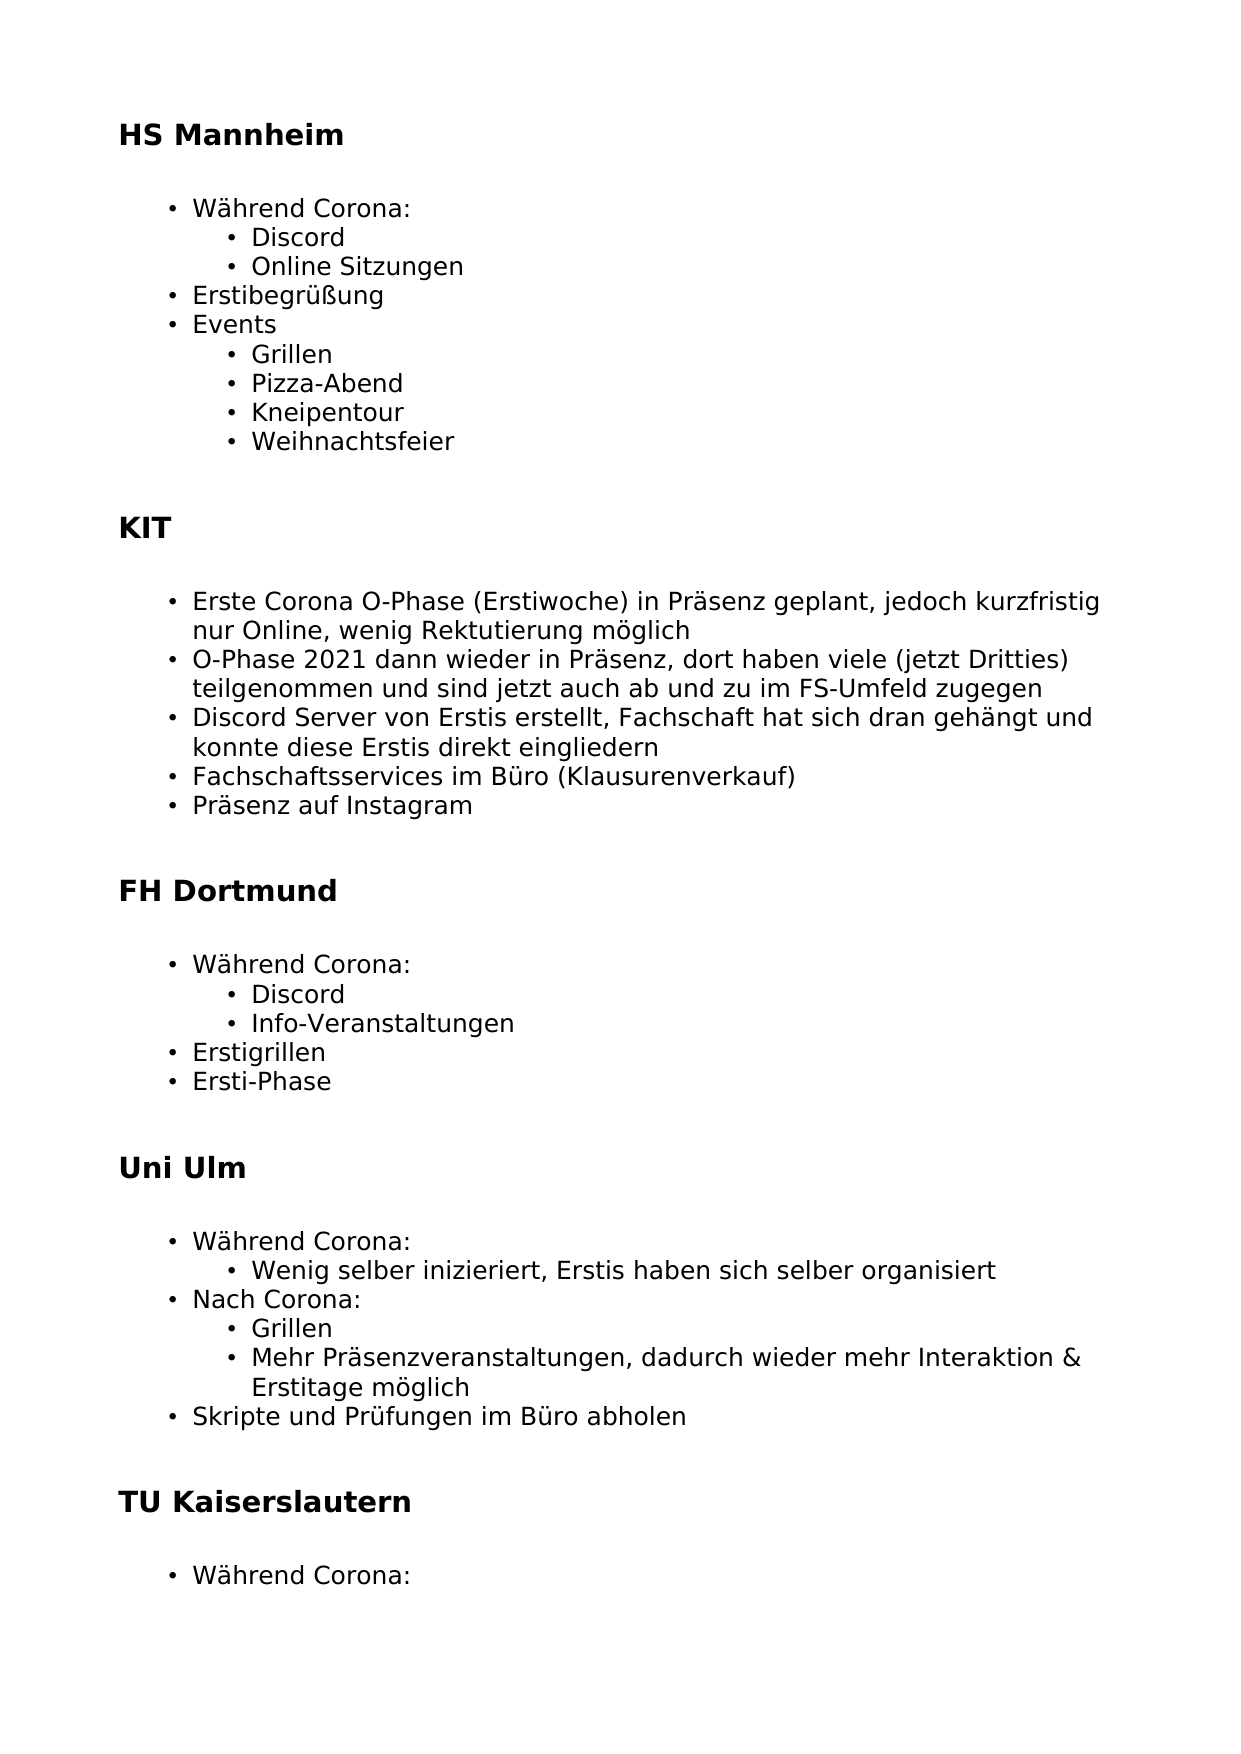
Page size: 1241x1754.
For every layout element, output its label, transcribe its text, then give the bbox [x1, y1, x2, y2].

list Skripte und Prüfungen im Büro abholen [177, 1402, 1122, 1431]
list Weihnachtsfeier [236, 427, 1122, 457]
list Discord Server von Erstis erstellt, Fachschaft hat sich dran gehängt und konnte diese Erstis direkt eingliedern [177, 704, 1122, 762]
list Wenig selber inizieriert, Erstis haben sich selber organisiert [236, 1256, 1122, 1285]
list Grillen [236, 340, 1122, 369]
subtitle KIT [118, 511, 1122, 545]
list Grillen [236, 1314, 1122, 1344]
list Mehr Präsenzveranstaltungen, dadurch wieder mehr Interaktion & Erstitage möglich [236, 1344, 1122, 1402]
subtitle TU Kaiserslautern [118, 1486, 1122, 1519]
list Während Corona: [177, 951, 1122, 980]
list Kneipentour [236, 398, 1122, 427]
list Nach Corona: [177, 1285, 1122, 1314]
list Erstibegrüßung [177, 282, 1122, 311]
list Info-Veranstaltungen [236, 1009, 1122, 1038]
subtitle Uni Ulm [118, 1151, 1122, 1185]
list Während Corona: [177, 1227, 1122, 1256]
list Ersti-Phase [177, 1067, 1122, 1097]
list Discord [236, 223, 1122, 252]
subtitle FH Dortmund [118, 875, 1122, 909]
list Discord [236, 980, 1122, 1009]
list Fachschaftsservices im Büro (Klausurenverkauf) [177, 762, 1122, 791]
list Während Corona: [177, 1562, 1122, 1591]
list Erste Corona O-Phase (Erstiwoche) in Präsenz geplant, jedoch kurzfristig nur Online, wenig Rektutierung möglich [177, 587, 1122, 645]
list O-Phase 2021 dann wieder in Präsenz, dort haben viele (jetzt Dritties) teilgenommen und sind jetzt auch ab und zu im FS-Umfeld zugegen [177, 645, 1122, 704]
list Events [177, 311, 1122, 340]
subtitle HS Mannheim [118, 118, 1122, 152]
list Präsenz auf Instagram [177, 791, 1122, 820]
list Erstigrillen [177, 1038, 1122, 1067]
list Pizza-Abend [236, 369, 1122, 398]
list Während Corona: [177, 194, 1122, 223]
list Online Sitzungen [236, 252, 1122, 282]
